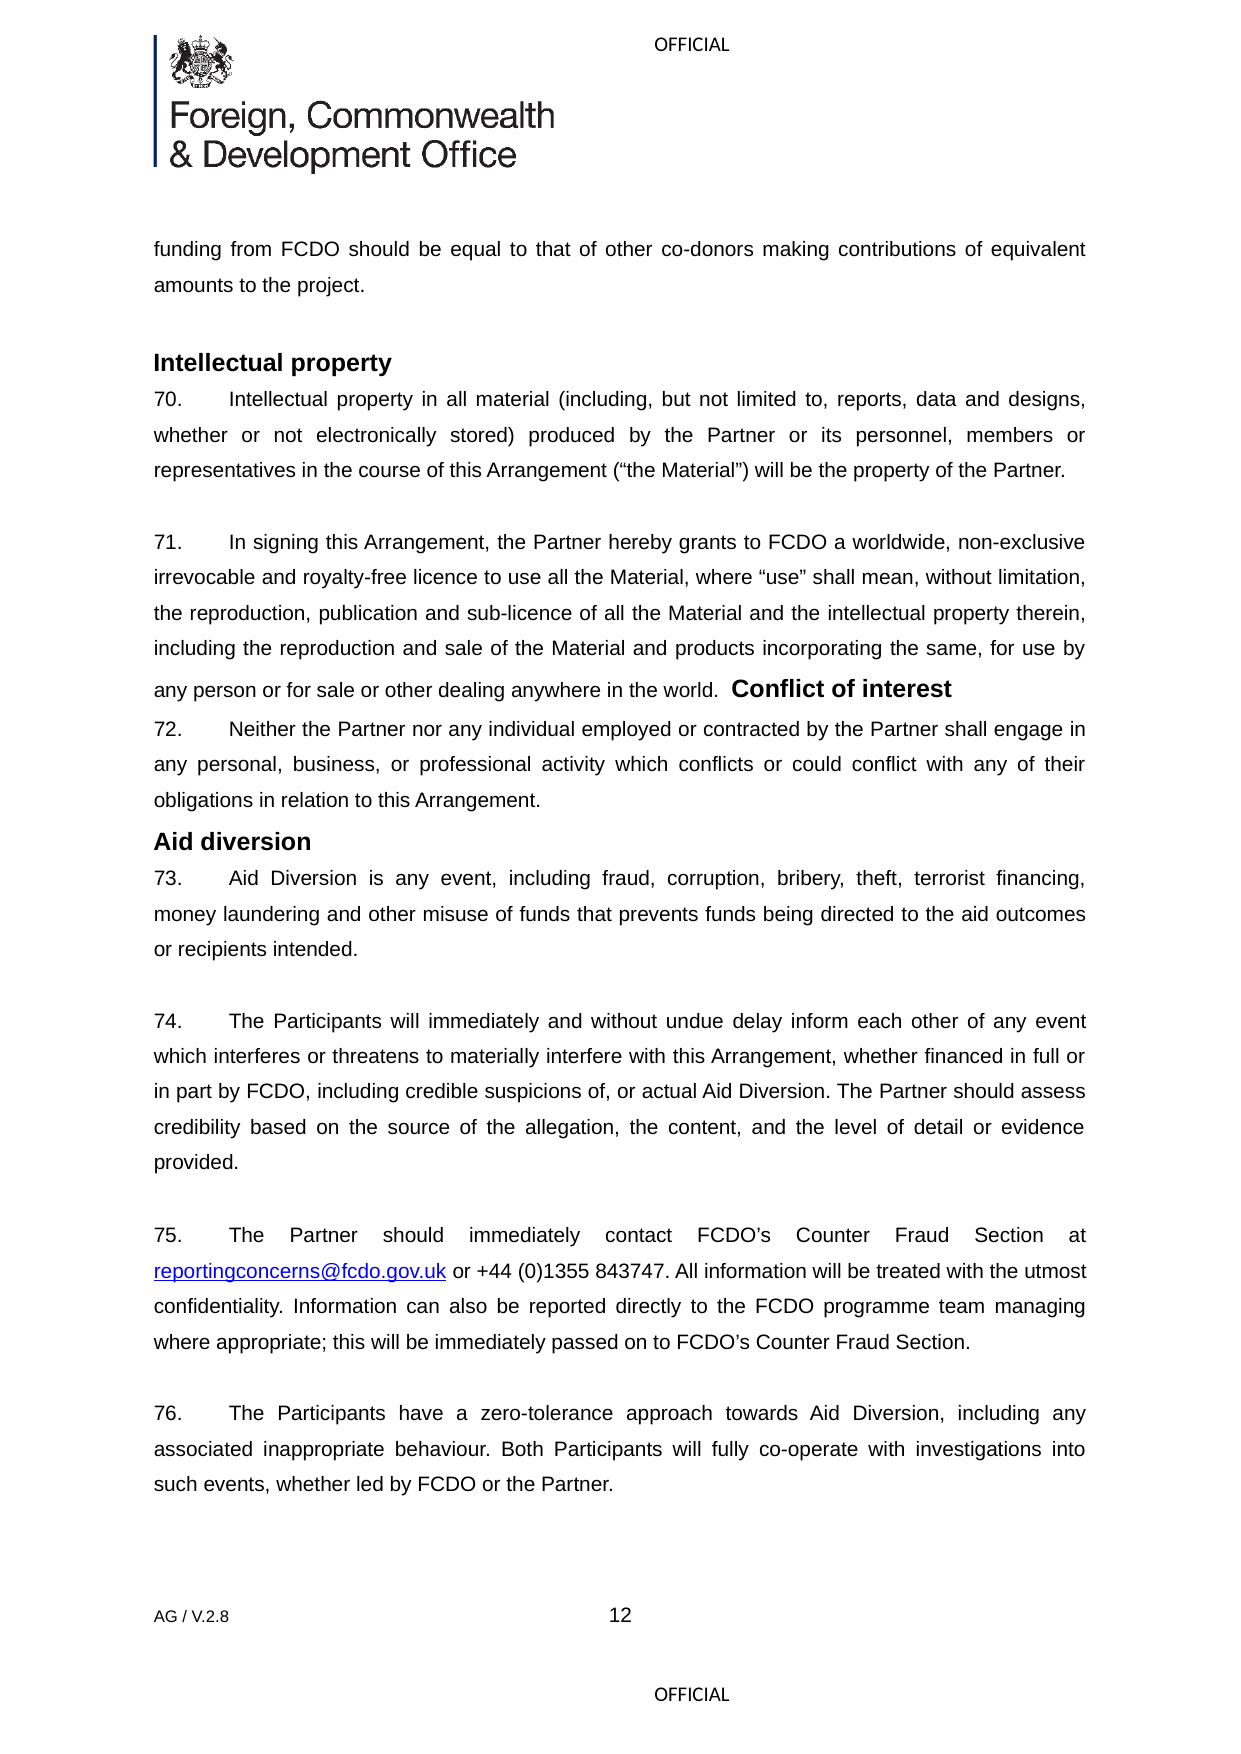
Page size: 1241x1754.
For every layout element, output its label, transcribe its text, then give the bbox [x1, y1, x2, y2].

list The Participants will immediately and without undue delay inform each other of any event which interferes or threatens to materially interfere with this Arrangement, whether financed in full or in part by FCDO, including credible suspicions of, or actual Aid Diversion. The Partner should assess credibility based on the source of the allegation, the content, and the level of detail or evidence provided. [153, 1008, 1087, 1174]
list Intellectual property in all material (including, but not limited to, reports, data and designs, whether or not electronically stored) produced by the Partner or its personnel, members or representatives in the course of this Arrangement (“the Material”) will be the property of the Partner. [153, 387, 1087, 482]
list Neither the Partner nor any individual employed or contracted by the Partner shall engage in any personal, business, or professional activity which conflicts or could conflict with any of their obligations in relation to this Arrangement. [153, 717, 1087, 811]
list The Partner should immediately contact FCDO’s Counter Fraud Section at reportingconcerns@fcdo.gov.uk or +44 (0)1355 843747. All information will be treated with the utmost confidentiality. Information can also be reported directly to the FCDO programme team managing where appropriate; this will be immediately passed on to FCDO’s Counter Fraud Section. [153, 1223, 1087, 1353]
list In signing this Arrangement, the Partner hereby grants to FCDO a worldwide, non-exclusive irrevocable and royalty-free licence to use all the Material, where “use” shall mean, without limitation, the reproduction, publication and sub-licence of all the Material and the intellectual property therein, including the reproduction and sale of the Material and products incorporating the same, for use by any person or for sale or other dealing anywhere in the world. Conflict of interest [153, 530, 1087, 702]
subtitle Intellectual property [153, 348, 1087, 377]
subtitle Aid diversion [153, 827, 1087, 856]
list The Participants have a zero-tolerance approach towards Aid Diversion, including any associated inappropriate behaviour. Both Participants will fully co-operate with investigations into such events, whether led by FCDO or the Partner. [153, 1401, 1087, 1496]
list Aid Diversion is any event, including fraud, corruption, bribery, theft, terrorist financing, money laundering and other misuse of funds that prevents funds being directed to the aid outcomes or recipients intended. [153, 866, 1087, 961]
list funding from FCDO should be equal to that of other co-donors making contributions of equivalent amounts to the project. [153, 237, 1087, 296]
